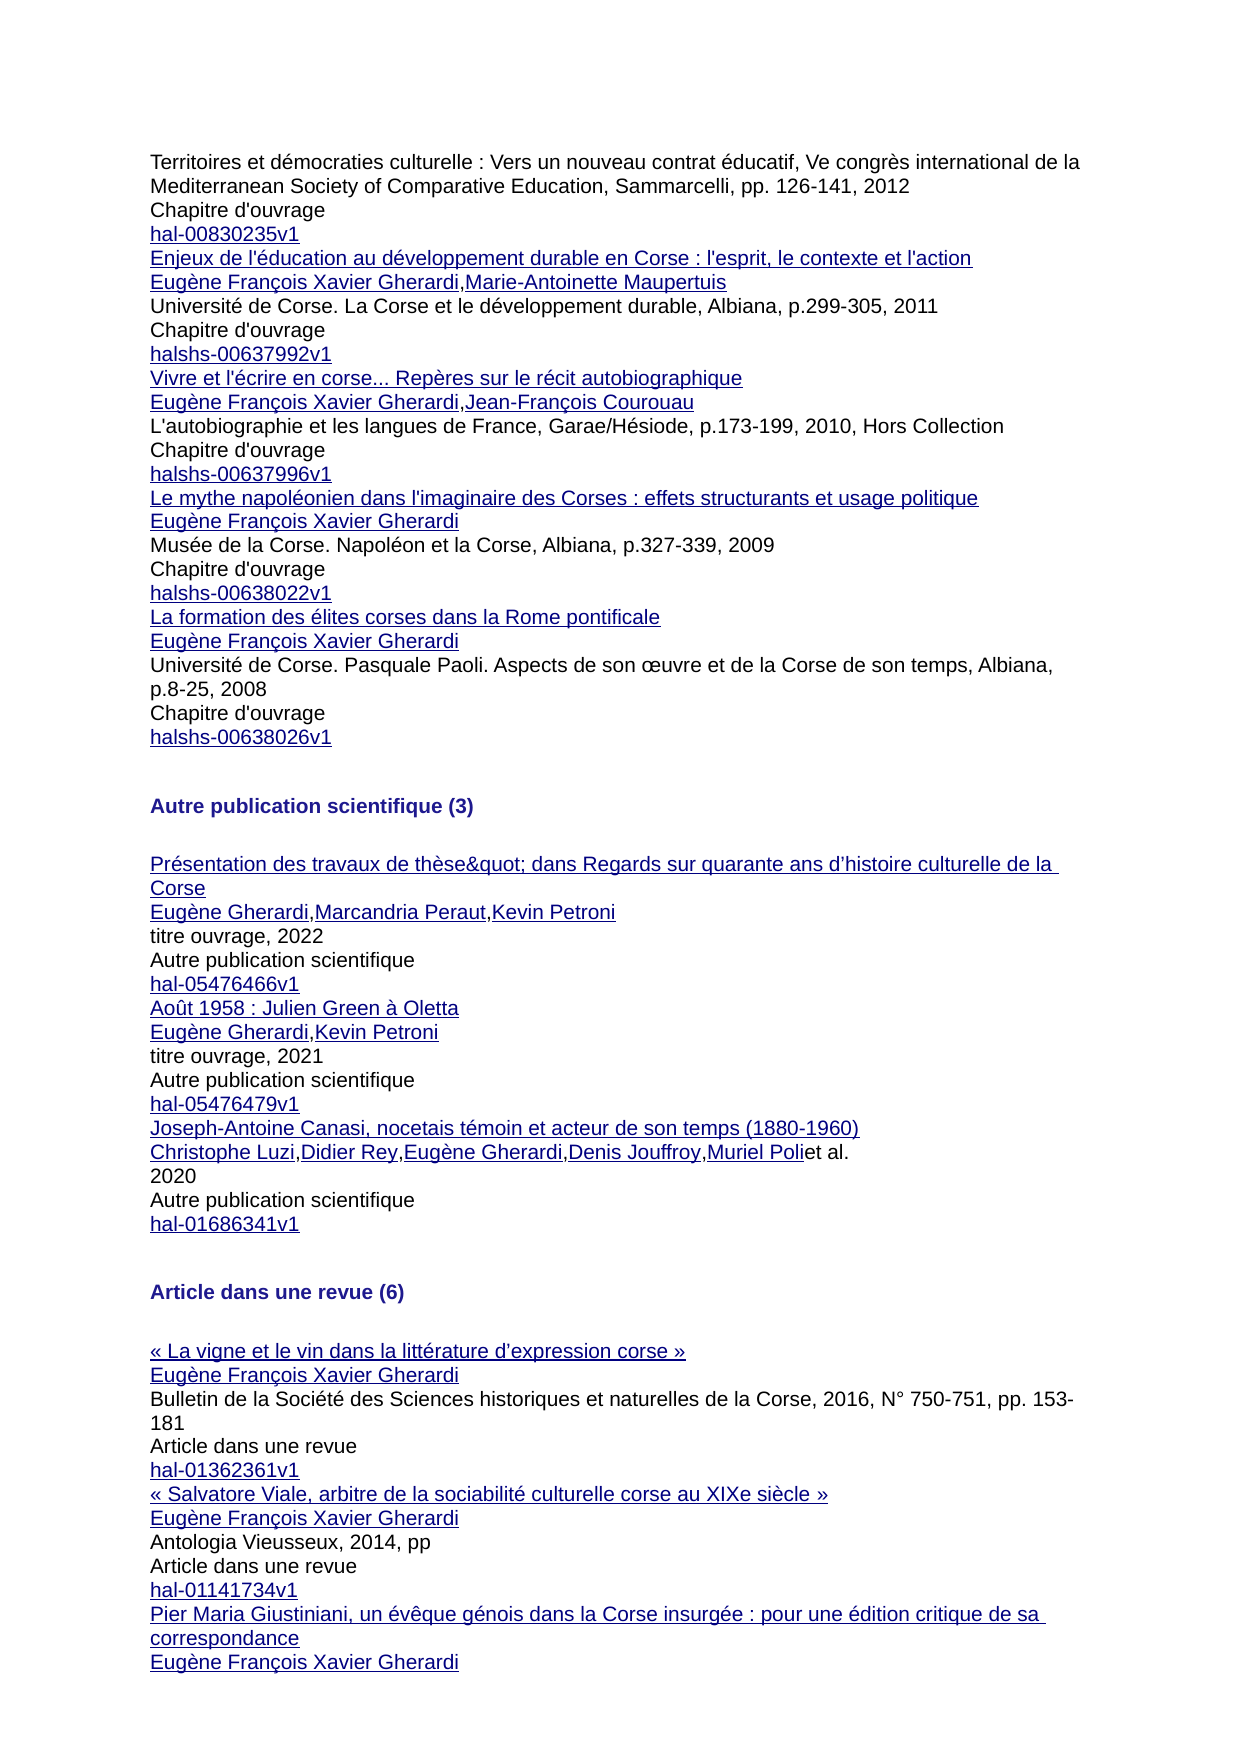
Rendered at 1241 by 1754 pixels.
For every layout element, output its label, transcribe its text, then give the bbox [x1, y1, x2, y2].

table_cell Joseph-Antoine Canasi, nocetais témoin et acteur de son temps (1880-1960) Christophe Luzi,Didier Rey,Eugène Gherardi,Denis Jouffroy,Muriel Poliet al. 2020 Autre publication scientifique hal-01686341v1 [150, 1116, 1090, 1235]
table_cell Le mythe napoléonien dans l'imaginaire des Corses : effets structurants et usage politique Eugène François Xavier Gherardi Musée de la Corse. Napoléon et la Corse, Albiana, p.327-339, 2009 Chapitre d'ouvrage halshs-00638022v1 [150, 485, 1090, 605]
subtitle Article dans une revue (6) [150, 1280, 1090, 1304]
table_cell Pier Maria Giustiniani, un évêque génois dans la Corse insurgée : pour une édition critique de sa correspondance Eugène François Xavier Gherardi [150, 1602, 1090, 1674]
table_cell « Salvatore Viale, arbitre de la sociabilité culturelle corse au XIXe siècle » Eugène François Xavier Gherardi Antologia Vieusseux, 2014, pp Article dans une revue hal-01141734v1 [150, 1482, 1090, 1602]
table_cell Territoires et démocraties culturelle : Vers un nouveau contrat éducatif, Ve congrès international de la Mediterranean Society of Comparative Education, Sammarcelli, pp. 126-141, 2012 Chapitre d'ouvrage hal-00830235v1 [150, 150, 1090, 246]
table_cell Enjeux de l'éducation au développement durable en Corse : l'esprit, le contexte et l'action Eugène François Xavier Gherardi,Marie-Antoinette Maupertuis Université de Corse. La Corse et le développement durable, Albiana, p.299-305, 2011 Chapitre d'ouvrage halshs-00637992v1 [150, 246, 1090, 366]
table_header Présentation des travaux de thèse&quot; dans Regards sur quarante ans d’histoire culturelle de la Corse Eugène Gherardi,Marcandria Peraut,Kevin Petroni titre ouvrage, 2022 Autre publication scientifique hal-05476466v1 [150, 852, 1090, 996]
table_cell La formation des élites corses dans la Rome pontificale Eugène François Xavier Gherardi Université de Corse. Pasquale Paoli. Aspects de son œuvre et de la Corse de son temps, Albiana, p.8-25, 2008 Chapitre d'ouvrage halshs-00638026v1 [150, 605, 1090, 749]
subtitle Autre publication scientifique (3) [150, 794, 1090, 818]
table_cell Août 1958 : Julien Green à Oletta Eugène Gherardi,Kevin Petroni titre ouvrage, 2021 Autre publication scientifique hal-05476479v1 [150, 996, 1090, 1116]
table_cell Vivre et l'écrire en corse... Repères sur le récit autobiographique Eugène François Xavier Gherardi,Jean-François Courouau L'autobiographie et les langues de France, Garae/Hésiode, p.173-199, 2010, Hors Collection Chapitre d'ouvrage halshs-00637996v1 [150, 366, 1090, 485]
table_header « La vigne et le vin dans la littérature d’expression corse » Eugène François Xavier Gherardi Bulletin de la Société des Sciences historiques et naturelles de la Corse, 2016, N° 750-751, pp. 153-181 Article dans une revue hal-01362361v1 [150, 1339, 1090, 1482]
